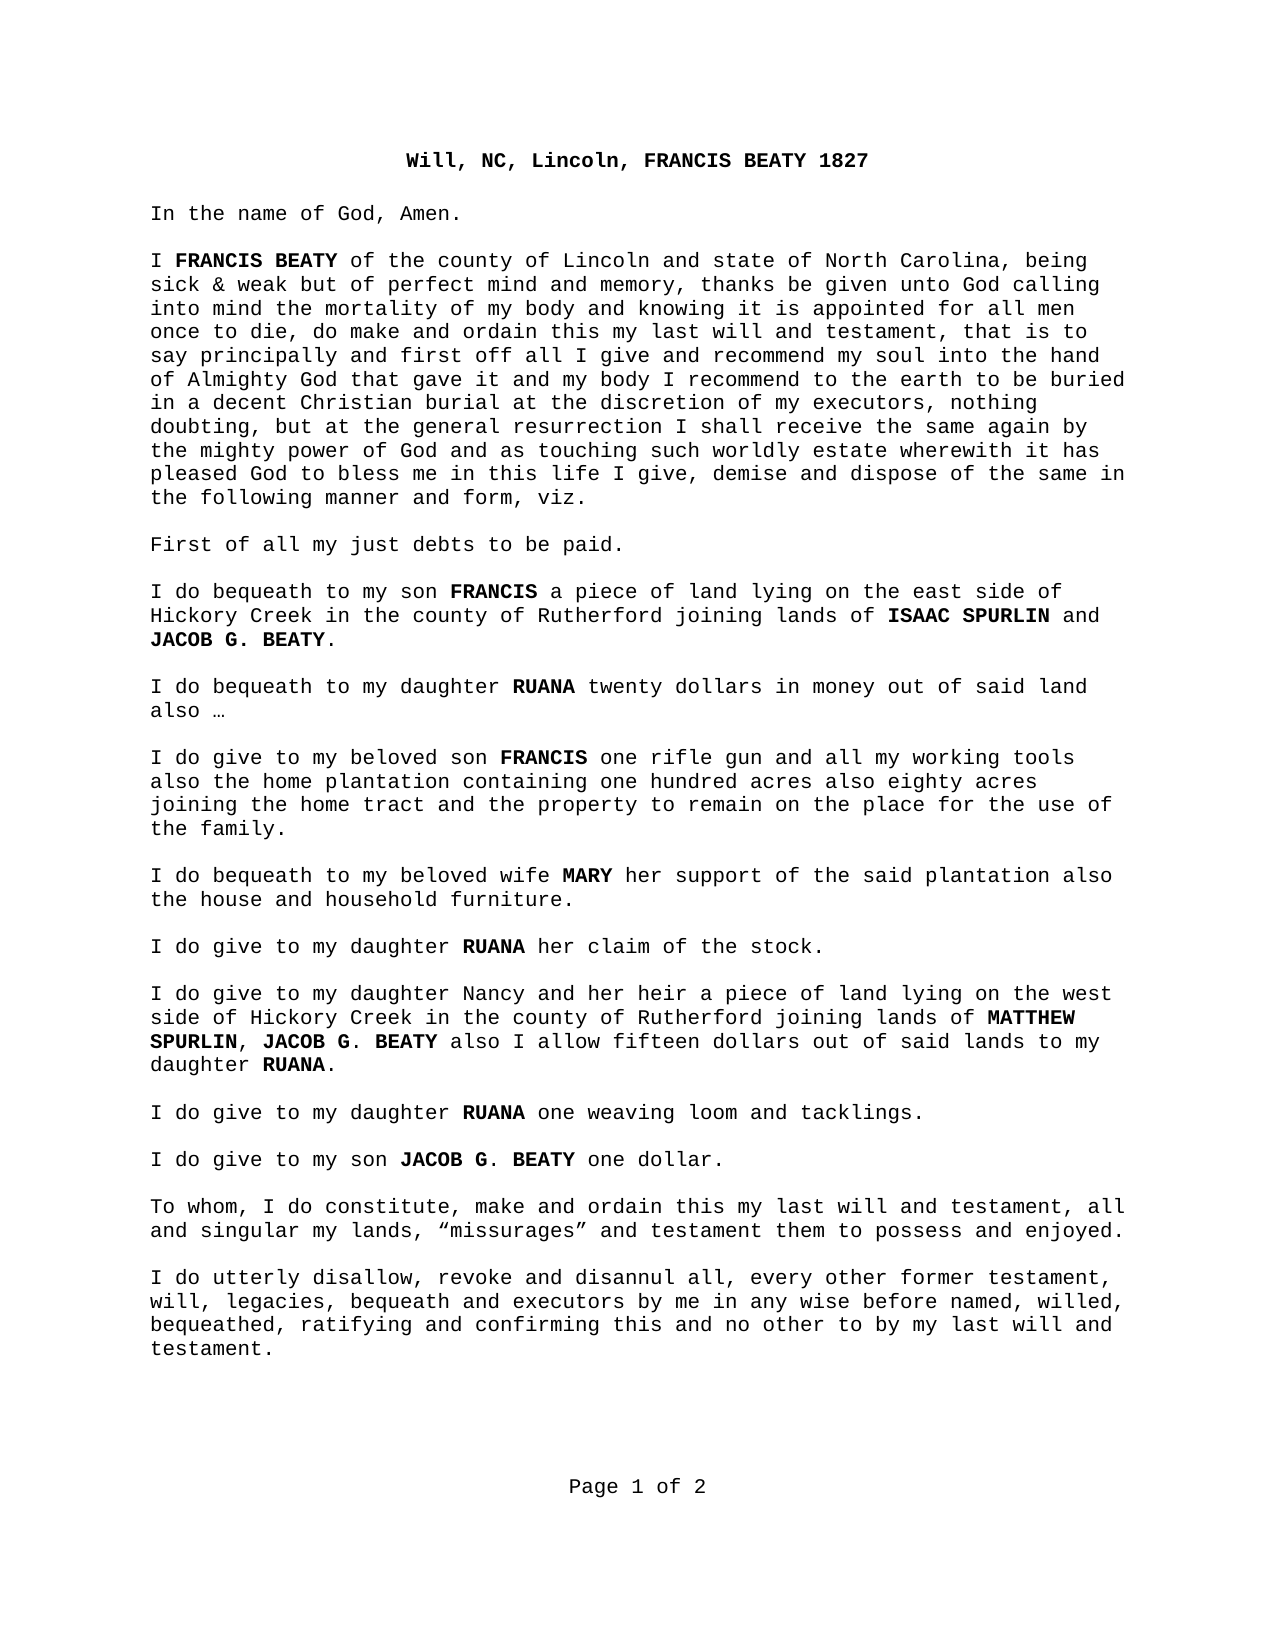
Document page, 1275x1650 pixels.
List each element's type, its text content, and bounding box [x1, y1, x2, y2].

text I do give to my son Jacob G. Beaty one dollar. [150, 1149, 1125, 1173]
text I do utterly disallow, revoke and disannul all, every other former testament, will, legacies, bequeath and executors by me in any wise before named, willed, bequeathed, ratifying and confirming this and no other to by my last will and testament. [150, 1267, 1125, 1362]
text I do give to my beloved son Francis one rifle gun and all my working tools also the home plantation containing one hundred acres also eighty acres joining the home tract and the property to remain on the place for the use of the family. [150, 747, 1125, 842]
text I Francis Beaty of the county of Lincoln and state of North Carolina, being sick & weak but of perfect mind and memory, thanks be given unto God calling into mind the mortality of my body and knowing it is appointed for all men once to die, do make and ordain this my last will and testament, that is to say principally and first off all I give and recommend my soul into the hand of Almighty God that gave it and my body I recommend to the earth to be buried in a decent Christian burial at the discretion of my executors, nothing doubting, but at the general resurrection I shall receive the same again by the mighty power of God and as touching such worldly estate wherewith it has pleased God to bless me in this life I give, demise and dispose of the same in the following manner and form, viz. [150, 250, 1125, 511]
text I do give to my daughter Ruana one weaving loom and tacklings. [150, 1102, 1125, 1125]
text First of all my just debts to be paid. [150, 534, 1125, 558]
text I do bequeath to my son Francis a piece of land lying on the east side of Hickory Creek in the county of Rutherford joining lands of Isaac Spurlin and Jacob G. Beaty. [150, 581, 1125, 652]
text I do bequeath to my daughter Ruana twenty dollars in money out of said land also … [150, 676, 1125, 723]
text I do give to my daughter Ruana her claim of the stock. [150, 936, 1125, 960]
text I do bequeath to my beloved wife Mary her support of the said plantation also the house and household furniture. [150, 865, 1125, 912]
text In the name of God, Amen. [150, 203, 1125, 227]
text I do give to my daughter Nancy and her heir a piece of land lying on the west side of Hickory Creek in the county of Rutherford joining lands of Matthew Spurlin, Jacob G. Beaty also I allow fifteen dollars out of said lands to my daughter Ruana. [150, 983, 1125, 1078]
text To whom, I do constitute, make and ordain this my last will and testament, all and singular my lands, “missurages” and testament them to possess and enjoyed. [150, 1196, 1125, 1243]
